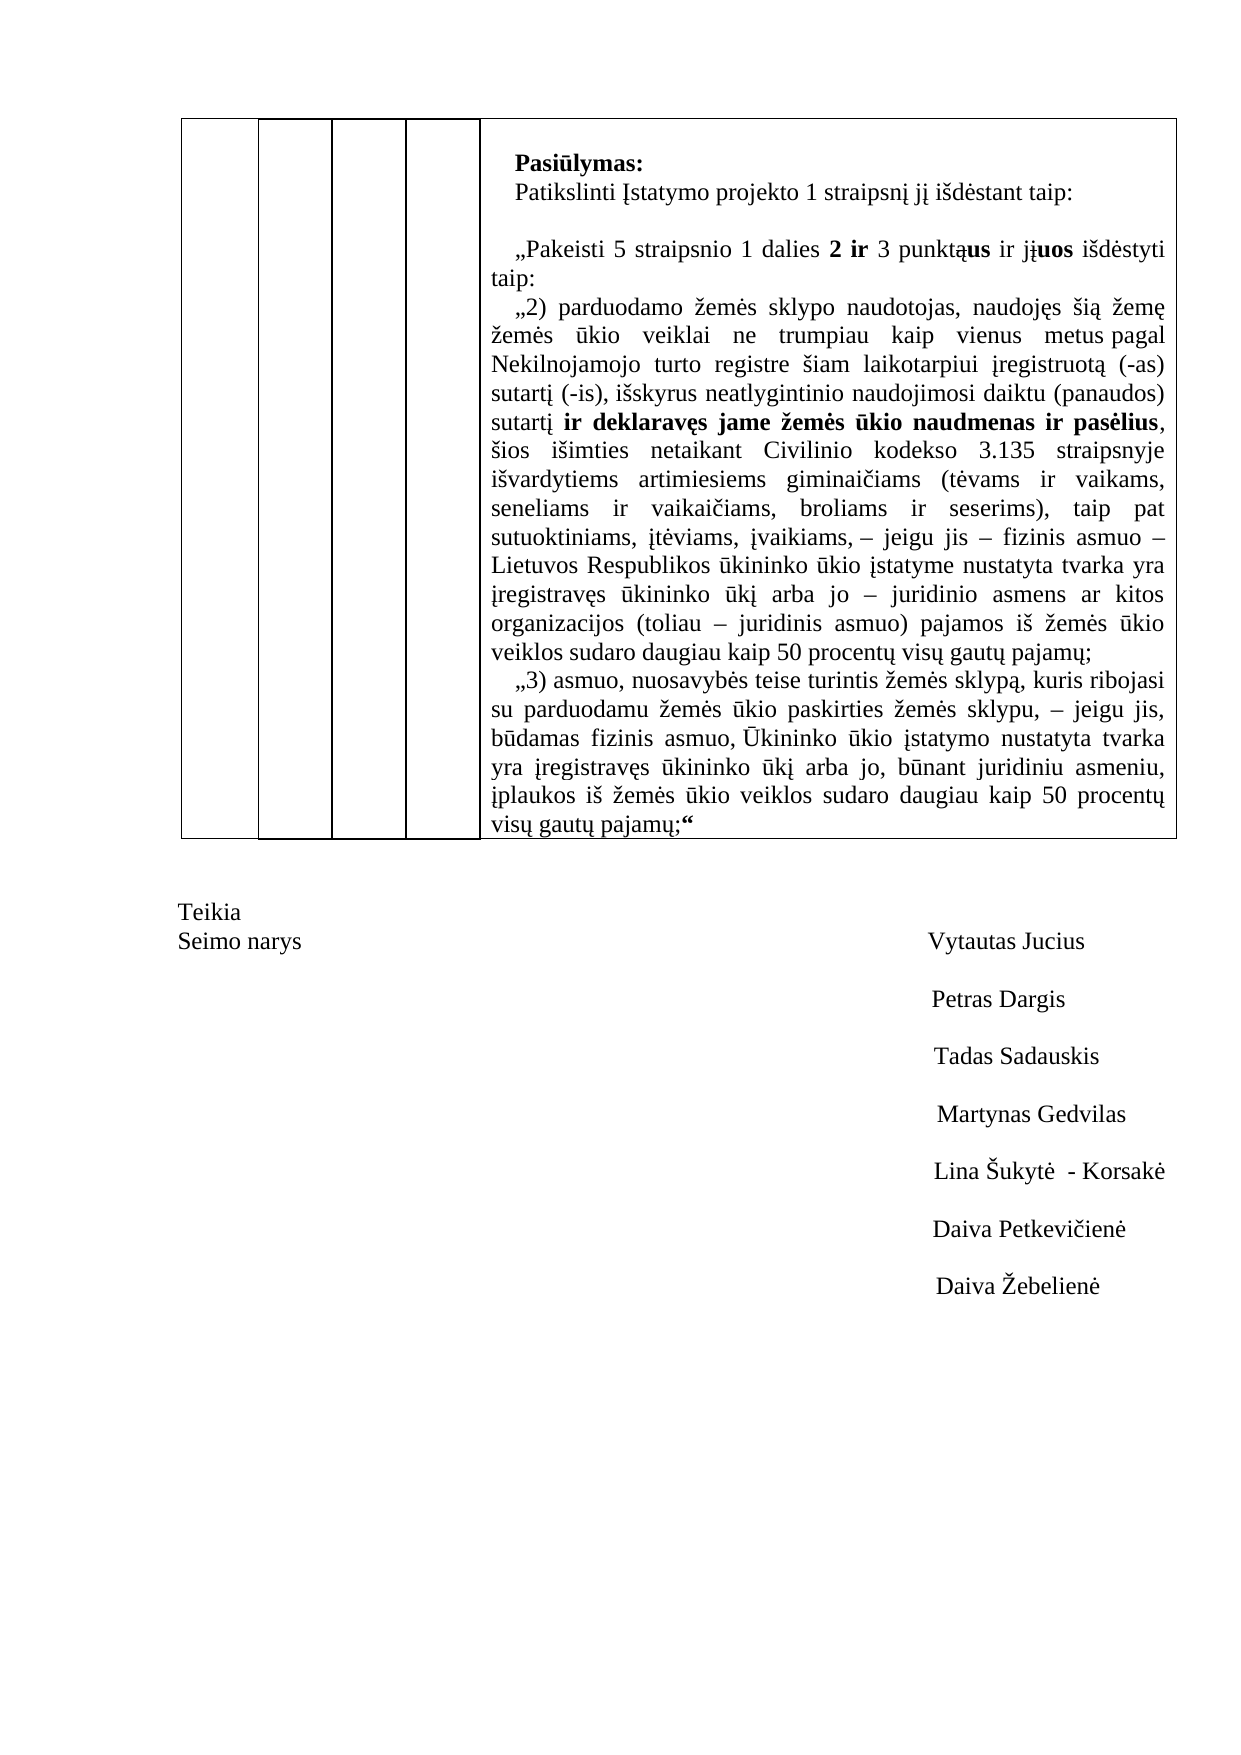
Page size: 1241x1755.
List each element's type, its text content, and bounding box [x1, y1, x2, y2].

text Tadas Sadauskis [177, 1041, 1181, 1070]
text Martynas Gedvilas [177, 1099, 1181, 1127]
table_cell [407, 120, 479, 838]
table_cell [182, 119, 258, 838]
text Daiva Žebelienė [177, 1271, 1181, 1300]
table_cell [333, 120, 405, 838]
text Lina Šukytė - Korsakė [177, 1156, 1181, 1185]
text Seimo narys (Parašas) Vytautas Jucius [177, 926, 1181, 955]
text Teikia [177, 897, 1181, 926]
text Petras Dargis [177, 984, 1181, 1012]
table_cell [259, 120, 331, 838]
table_cell Pasiūlymas: Patikslinti Įstatymo projekto 1 straipsnį jį išdėstant taip: „Pakeisti 5 straipsnio 1 dalies 2 ir 3 punktąus ir jįuos išdėstyti taip: „2) parduodamo žemės sklypo naudotojas, naudojęs šią žemę žemės ūkio veiklai ne trumpiau kaip vienus metus pagal Nekilnojamojo turto registre šiam laikotarpiui įregistruotą (-as) sutartį (-is), išskyrus neatlygintinio naudojimosi daiktu (panaudos) sutartį ir deklaravęs jame žemės ūkio naudmenas ir pasėlius, šios išimties netaikant Civilinio kodekso 3.135 straipsnyje išvardytiems artimiesiems giminaičiams (tėvams ir vaikams, seneliams ir vaikaičiams, broliams ir seserims), taip pat sutuoktiniams, įtėviams, įvaikiams, – jeigu jis – fizinis asmuo – Lietuvos Respublikos ūkininko ūkio įstatyme nustatyta tvarka yra įregistravęs ūkininko ūkį arba jo – juridinio asmens ar kitos organizacijos (toliau – juridinis asmuo) pajamos iš žemės ūkio veiklos sudaro daugiau kaip 50 procentų visų gautų pajamų; „3) asmuo, nuosavybės teise turintis žemės sklypą, kuris ribojasi su parduodamu žemės ūkio paskirties žemės sklypu, – jeigu jis, būdamas fizinis asmuo, Ūkininko ūkio įstatymo nustatyta tvarka yra įregistravęs ūkininko ūkį arba jo, būnant juridiniu asmeniu, įplaukos iš žemės ūkio veiklos sudaro daugiau kaip 50 procentų visų gautų pajamų;“ [481, 119, 1176, 838]
text Daiva Petkevičienė [177, 1214, 1181, 1242]
